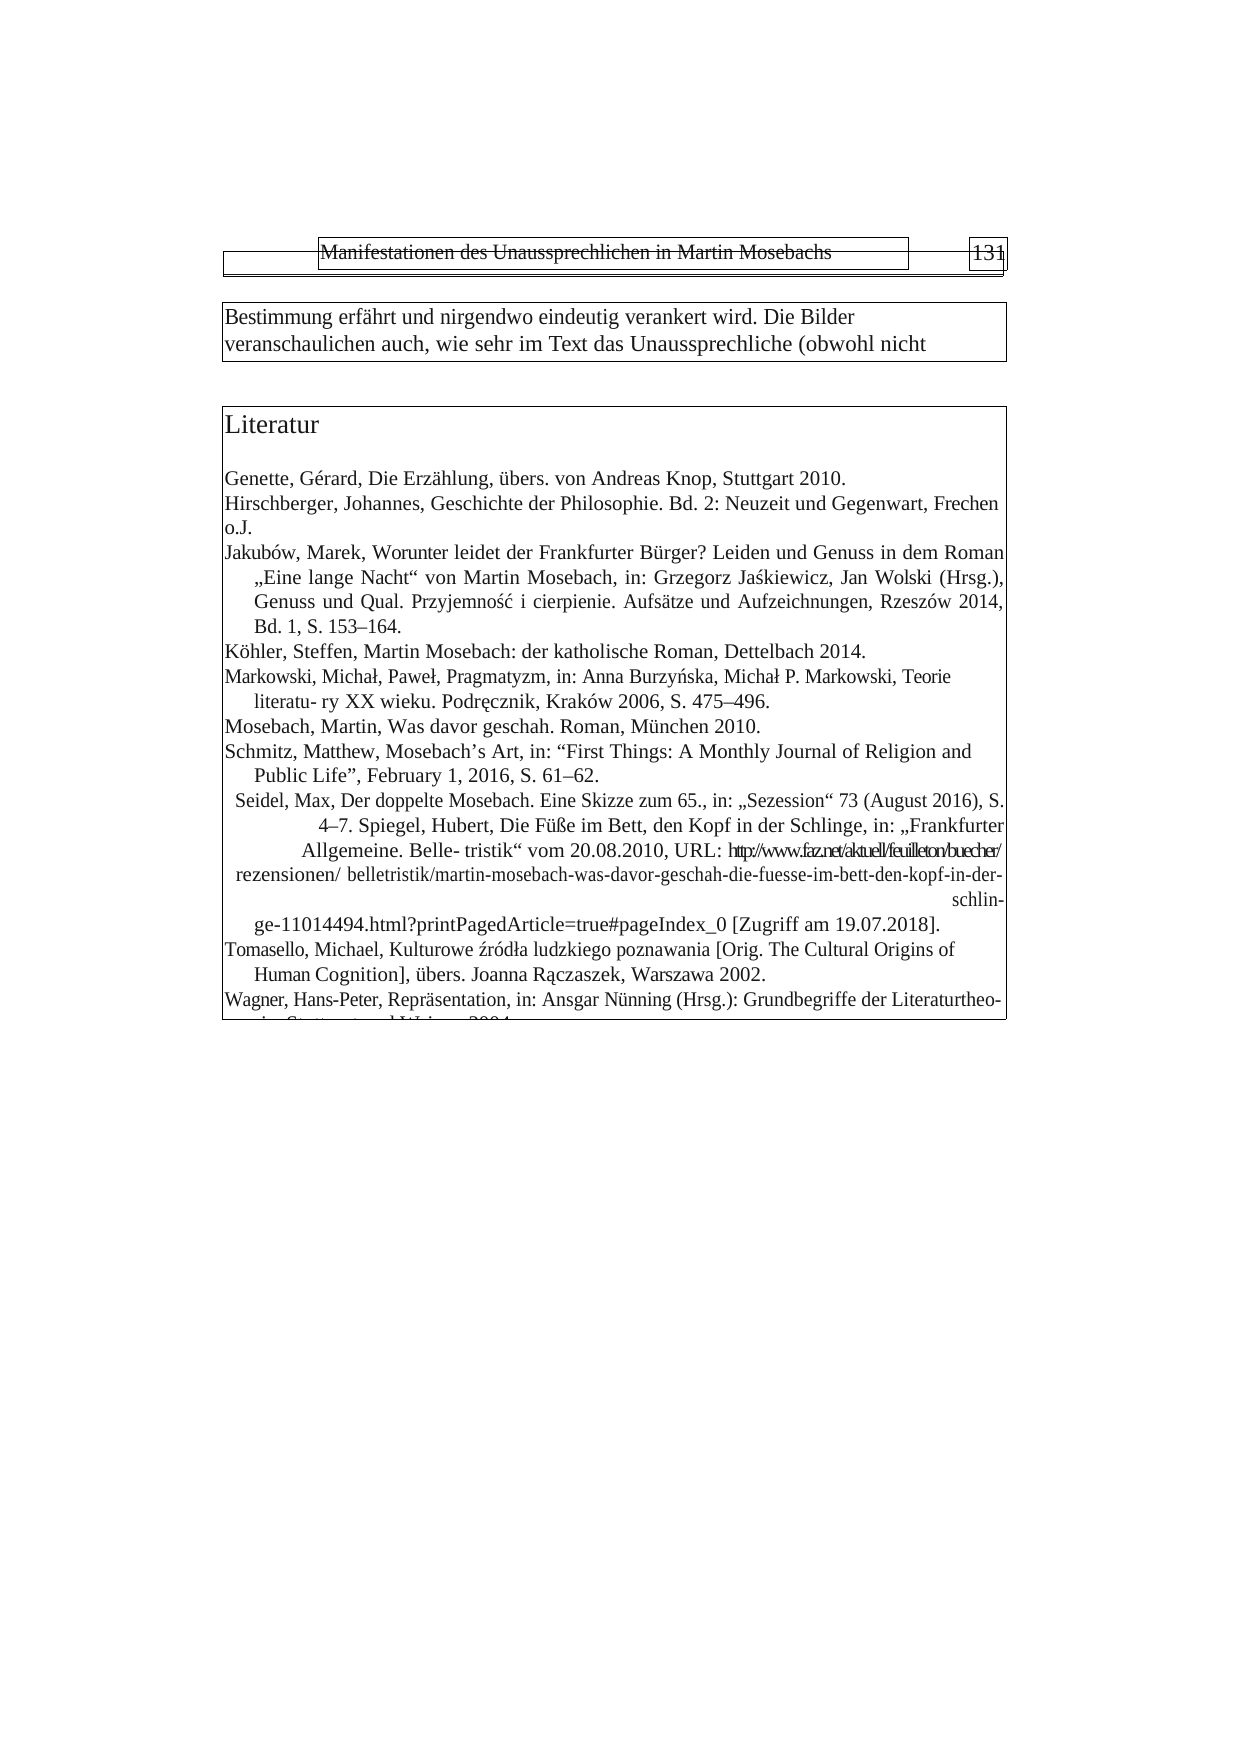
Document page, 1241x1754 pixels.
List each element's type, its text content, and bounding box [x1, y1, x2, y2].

text Tomasello, Michael, Kulturowe źródła ludzkiego poznawania [Orig. The Cultural Origins of Human Cognition], übers. Joanna Rączaszek, Warszawa 2002. [224, 937, 1006, 986]
text Genette, Gérard, Die Erzählung, übers. von Andreas Knop, Stuttgart 2010. [224, 466, 1006, 490]
text ge-11014494.html?printPagedArticle=true#pageIndex_0 [Zugriff am 19.07.2018]. [254, 912, 1006, 936]
text Hirschberger, Johannes, Geschichte der Philosophie. Bd. 2: Neuzeit und Gegenwart, Frechen o.J. [224, 491, 1006, 539]
text Jakubów, Marek, Worunter leidet der Frankfurter Bürger? Leiden und Genuss in dem Roman „Eine lange Nacht“ von Martin Mosebach, in: Grzegorz Jaśkiewicz, Jan Wolski (Hrsg.), Genuss und Qual. Przyjemność i cierpienie. Aufsätze und Aufzeichnungen, Rzeszów 2014, Bd. 1, S. 153–164. [224, 540, 1004, 638]
text Seidel, Max, Der doppelte Mosebach. Eine Skizze zum 65., in: „Sezession“ 73 (August 2016), S. 4–7. Spiegel, Hubert, Die Füße im Bett, den Kopf in der Schlinge, in: „Frankfurter Allgemeine. Belle- tristik“ vom 20.08.2010, URL: http://www.faz.net/aktuell/feuilleton/buecher/ rezensionen/ belletristik/martin-mosebach-was-davor-geschah-die-fuesse-im-bett-den-kopf-in-der-schlin- [224, 788, 1004, 911]
text Markowski, Michał, Paweł, Pragmatyzm, in: Anna Burzyńska, Michał P. Markowski, Teorie literatu- ry XX wieku. Podręcznik, Kraków 2006, S. 475–496. [224, 664, 1006, 713]
text Wagner, Hans-Peter, Repräsentation, in: Ansgar Nünning (Hrsg.): Grundbegriffe der Literaturtheo- rie, Stuttgart und Weimar 2004. [224, 987, 1006, 1019]
text 131 [972, 239, 1007, 265]
text Mosebach, Martin, Was davor geschah. Roman, München 2010. [224, 714, 1006, 738]
text Manifestationen des Unaussprechlichen in Martin Mosebachs Roman… [320, 239, 908, 251]
text Schmitz, Matthew, Mosebach’s Art, in: “First Things: A Monthly Journal of Religion and Public Life”, February 1, 2016, S. 61–62. [224, 739, 1006, 787]
text Manifestationen des Unaussprechlichen in Martin Mosebachs Roman… [320, 252, 908, 269]
text Köhler, Steffen, Martin Mosebach: der katholische Roman, Dettelbach 2014. [224, 639, 1006, 663]
text Bestimmung erfährt und nirgendwo eindeutig verankert wird. Die Bilder veranschaulichen auch, wie sehr im Text das Unaussprechliche (obwohl nicht definiert) doch ersehnt wird. [224, 303, 1006, 361]
text Literatur [224, 408, 1006, 439]
